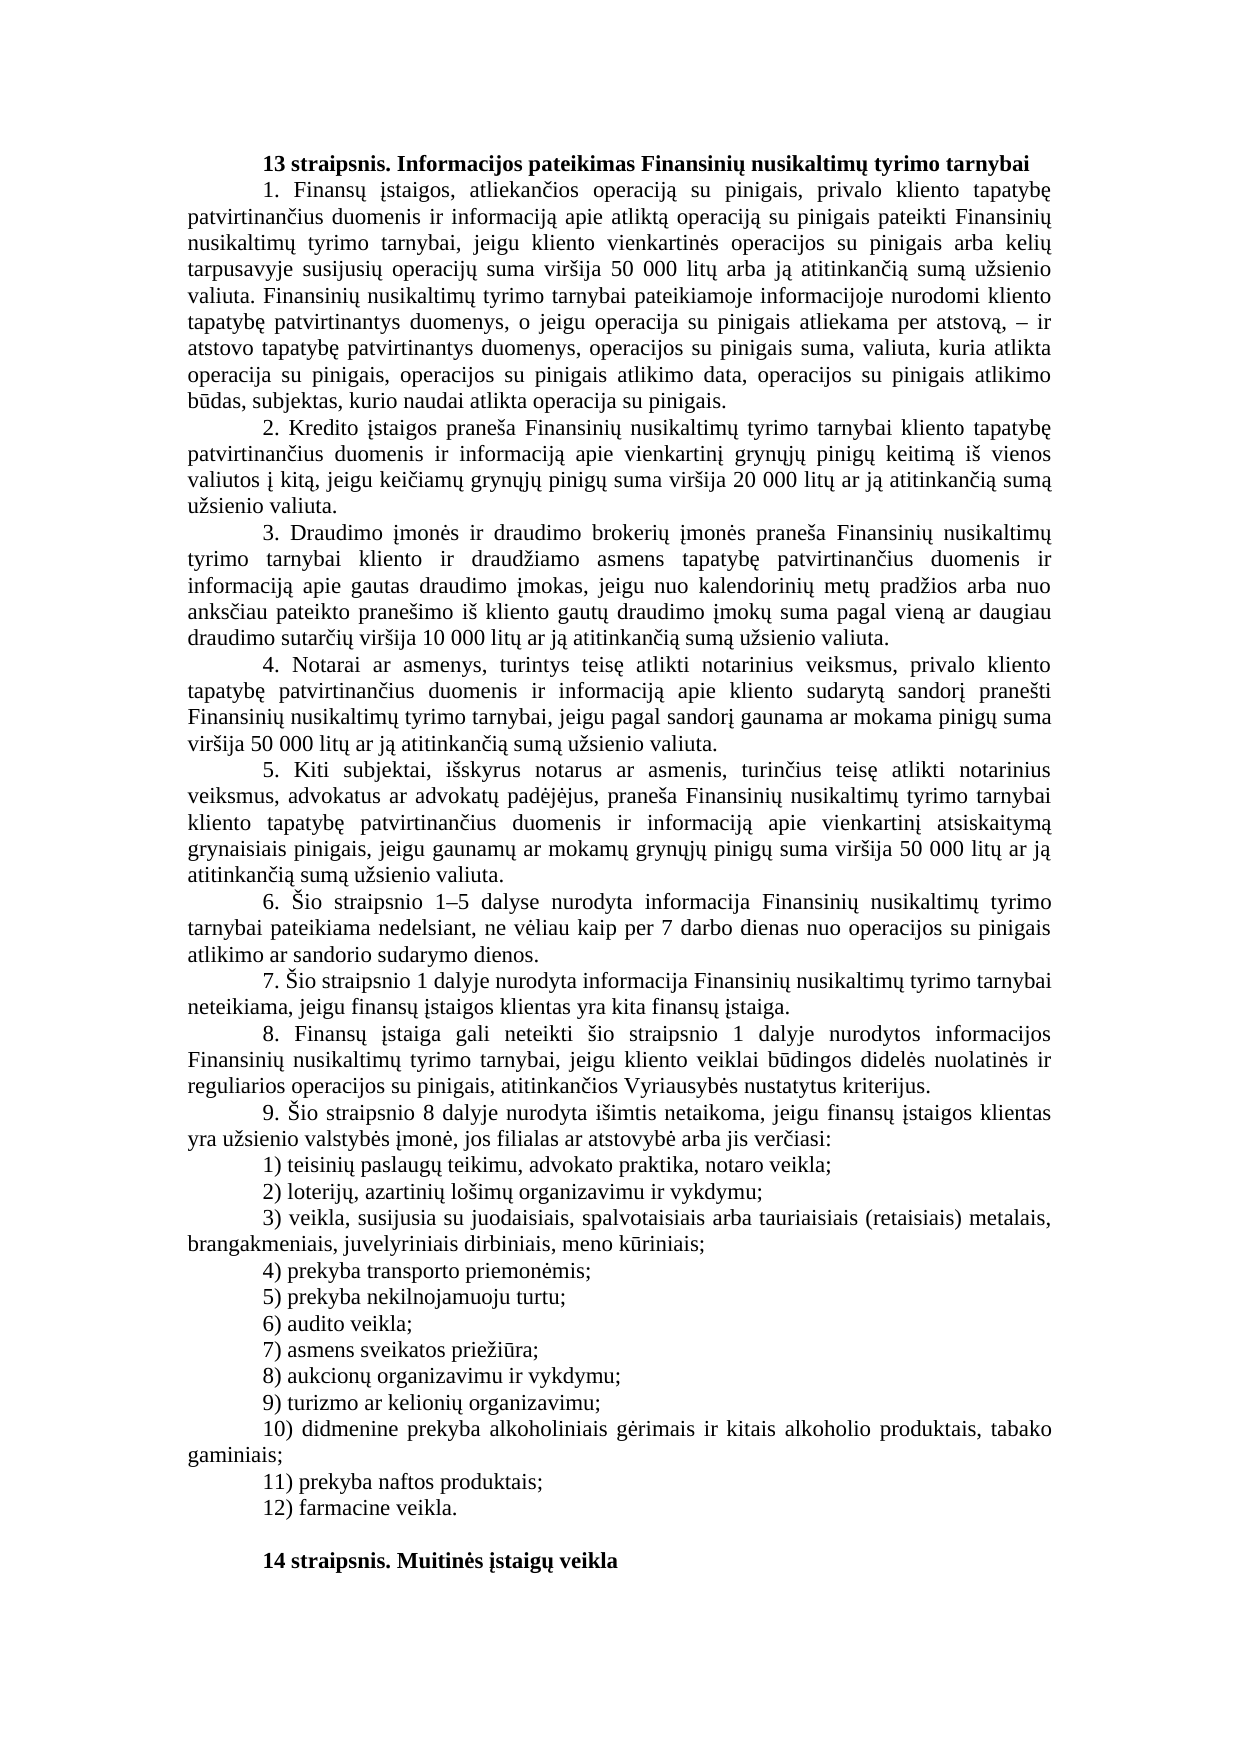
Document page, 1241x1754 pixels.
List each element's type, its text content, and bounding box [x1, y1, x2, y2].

text 7. Šio straipsnio 1 dalyje nurodyta informacija Finansinių nusikaltimų tyrimo tarnybai neteikiama, jeigu finansų įstaigos klientas yra kita finansų įstaiga. [187, 967, 1053, 1020]
text 13 straipsnis. Informacijos pateikimas Finansinių nusikaltimų tyrimo tarnybai [262, 150, 1053, 176]
text 6) audito veikla; [187, 1309, 1053, 1336]
text 2. Kredito įstaigos praneša Finansinių nusikaltimų tyrimo tarnybai kliento tapatybę patvirtinančius duomenis ir informaciją apie vienkartinį grynųjų pinigų keitimą iš vienos valiutos į kitą, jeigu keičiamų grynųjų pinigų suma viršija 20 000 litų ar ją atitinkančią sumą užsienio valiuta. [187, 413, 1053, 519]
text 8) aukcionų organizavimu ir vykdymu; [187, 1362, 1053, 1389]
text 5) prekyba nekilnojamuoju turtu; [187, 1283, 1053, 1309]
text 4. Notarai ar asmenys, turintys teisę atlikti notarinius veiksmus, privalo kliento tapatybę patvirtinančius duomenis ir informaciją apie kliento sudarytą sandorį pranešti Finansinių nusikaltimų tyrimo tarnybai, jeigu pagal sandorį gaunama ar mokama pinigų suma viršija 50 000 litų ar ją atitinkančią sumą užsienio valiuta. [187, 651, 1053, 756]
text 3. Draudimo įmonės ir draudimo brokerių įmonės praneša Finansinių nusikaltimų tyrimo tarnybai kliento ir draudžiamo asmens tapatybę patvirtinančius duomenis ir informaciją apie gautas draudimo įmokas, jeigu nuo kalendorinių metų pradžios arba nuo anksčiau pateikto pranešimo iš kliento gautų draudimo įmokų suma pagal vieną ar daugiau draudimo sutarčių viršija 10 000 litų ar ją atitinkančią sumą užsienio valiuta. [187, 519, 1053, 651]
text 1) teisinių paslaugų teikimu, advokato praktika, notaro veikla; [187, 1151, 1053, 1178]
text 2) loterijų, azartinių lošimų organizavimu ir vykdymu; [187, 1178, 1053, 1204]
text 8. Finansų įstaiga gali neteikti šio straipsnio 1 dalyje nurodytos informacijos Finansinių nusikaltimų tyrimo tarnybai, jeigu kliento veiklai būdingos didelės nuolatinės ir reguliarios operacijos su pinigais, atitinkančios Vyriausybės nustatytus kriterijus. [187, 1020, 1053, 1099]
text 4) prekyba transporto priemonėmis; [187, 1257, 1053, 1283]
text 1. Finansų įstaigos, atliekančios operaciją su pinigais, privalo kliento tapatybę patvirtinančius duomenis ir informaciją apie atliktą operaciją su pinigais pateikti Finansinių nusikaltimų tyrimo tarnybai, jeigu kliento vienkartinės operacijos su pinigais arba kelių tarpusavyje susijusių operacijų suma viršija 50 000 litų arba ją atitinkančią sumą užsienio valiuta. Finansinių nusikaltimų tyrimo tarnybai pateikiamoje informacijoje nurodomi kliento tapatybę patvirtinantys duomenys, o jeigu operacija su pinigais atliekama per atstovą, – ir atstovo tapatybę patvirtinantys duomenys, operacijos su pinigais suma, valiuta, kuria atlikta operacija su pinigais, operacijos su pinigais atlikimo data, operacijos su pinigais atlikimo būdas, subjektas, kurio naudai atlikta operacija su pinigais. [187, 176, 1053, 413]
text 14 straipsnis. Muitinės įstaigų veikla [187, 1547, 1053, 1573]
text 9) turizmo ar kelionių organizavimu; [187, 1389, 1053, 1415]
text 3) veikla, susijusia su juodaisiais, spalvotaisiais arba tauriaisiais (retaisiais) metalais, brangakmeniais, juvelyriniais dirbiniais, meno kūriniais; [187, 1204, 1053, 1257]
text 9. Šio straipsnio 8 dalyje nurodyta išimtis netaikoma, jeigu finansų įstaigos klientas yra užsienio valstybės įmonė, jos filialas ar atstovybė arba jis verčiasi: [187, 1099, 1053, 1151]
text 5. Kiti subjektai, išskyrus notarus ar asmenis, turinčius teisę atlikti notarinius veiksmus, advokatus ar advokatų padėjėjus, praneša Finansinių nusikaltimų tyrimo tarnybai kliento tapatybę patvirtinančius duomenis ir informaciją apie vienkartinį atsiskaitymą grynaisiais pinigais, jeigu gaunamų ar mokamų grynųjų pinigų suma viršija 50 000 litų ar ją atitinkančią sumą užsienio valiuta. [187, 756, 1053, 888]
text 12) farmacine veikla. [187, 1494, 1053, 1520]
text 11) prekyba naftos produktais; [187, 1468, 1053, 1494]
text 10) didmenine prekyba alkoholiniais gėrimais ir kitais alkoholio produktais, tabako gaminiais; [187, 1415, 1053, 1468]
text 6. Šio straipsnio 1–5 dalyse nurodyta informacija Finansinių nusikaltimų tyrimo tarnybai pateikiama nedelsiant, ne vėliau kaip per 7 darbo dienas nuo operacijos su pinigais atlikimo ar sandorio sudarymo dienos. [187, 888, 1053, 967]
text 7) asmens sveikatos priežiūra; [187, 1336, 1053, 1362]
